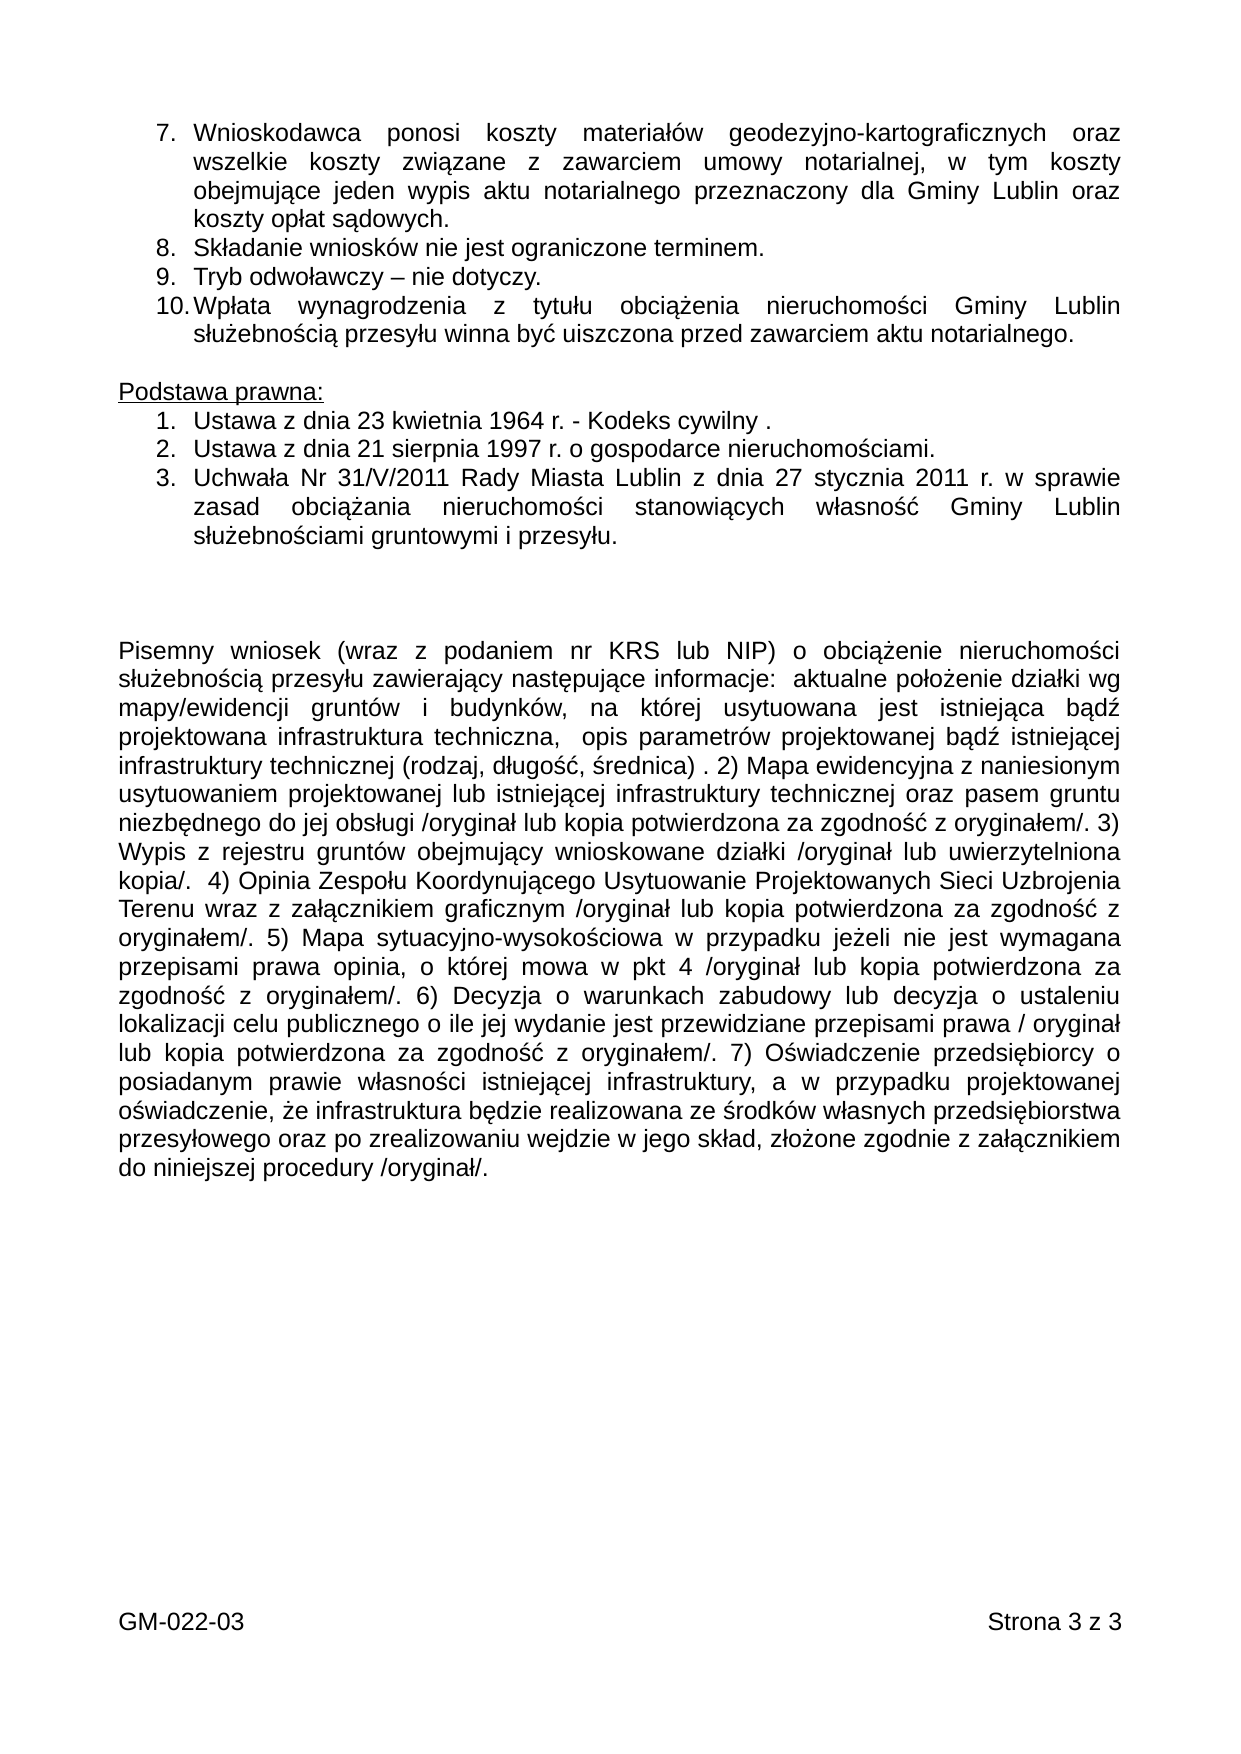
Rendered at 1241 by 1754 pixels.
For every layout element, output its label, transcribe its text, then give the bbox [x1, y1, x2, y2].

list Ustawa z dnia 23 kwietnia 1964 r. - Kodeks cywilny . [156, 406, 1122, 434]
list Tryb odwoławczy – nie dotyczy. [156, 262, 1122, 291]
list Wpłata wynagrodzenia z tytułu obciążenia nieruchomości Gminy Lublin służebnością przesyłu winna być uiszczona przed zawarciem aktu notarialnego. [156, 291, 1122, 348]
list Uchwała Nr 31/V/2011 Rady Miasta Lublin z dnia 27 stycznia 2011 r. w sprawie zasad obciążania nieruchomości stanowiących własność Gminy Lublin służebnościami gruntowymi i przesyłu. [156, 463, 1122, 549]
text Podstawa prawna: [118, 377, 1122, 406]
list Ustawa z dnia 21 sierpnia 1997 r. o gospodarce nieruchomościami. [156, 434, 1122, 463]
text Pisemny wniosek (wraz z podaniem nr KRS lub NIP) o obciążenie nieruchomości służebnością przesyłu zawierający następujące informacje: aktualne położenie działki wg mapy/ewidencji gruntów i budynków, na której usytuowana jest istniejąca bądź projektowana infrastruktura techniczna, opis parametrów projektowanej bądź istniejącej infrastruktury technicznej (rodzaj, długość, średnica) . 2) Mapa ewidencyjna z naniesionym usytuowaniem projektowanej lub istniejącej infrastruktury technicznej oraz pasem gruntu niezbędnego do jej obsługi /oryginał lub kopia potwierdzona za zgodność z oryginałem/. 3) Wypis z rejestru gruntów obejmujący wnioskowane działki /oryginał lub uwierzytelniona kopia/. 4) Opinia Zespołu Koordynującego Usytuowanie Projektowanych Sieci Uzbrojenia Terenu wraz z załącznikiem graficznym /oryginał lub kopia potwierdzona za zgodność z oryginałem/. 5) Mapa sytuacyjno-wysokościowa w przypadku jeżeli nie jest wymagana przepisami prawa opinia, o której mowa w pkt 4 /oryginał lub kopia potwierdzona za zgodność z oryginałem/. 6) Decyzja o warunkach zabudowy lub decyzja o ustaleniu lokalizacji celu publicznego o ile jej wydanie jest przewidziane przepisami prawa / oryginał lub kopia potwierdzona za zgodność z oryginałem/. 7) Oświadczenie przedsiębiorcy o posiadanym prawie własności istniejącej infrastruktury, a w przypadku projektowanej oświadczenie, że infrastruktura będzie realizowana ze środków własnych przedsiębiorstwa przesyłowego oraz po zrealizowaniu wejdzie w jego skład, złożone zgodnie z załącznikiem do niniejszej procedury /oryginał/. [118, 636, 1122, 1182]
list Składanie wniosków nie jest ograniczone terminem. [156, 233, 1122, 262]
list Wnioskodawca ponosi koszty materiałów geodezyjno-kartograficznych oraz wszelkie koszty związane z zawarciem umowy notarialnej, w tym koszty obejmujące jeden wypis aktu notarialnego przeznaczony dla Gminy Lublin oraz koszty opłat sądowych. [156, 118, 1122, 233]
